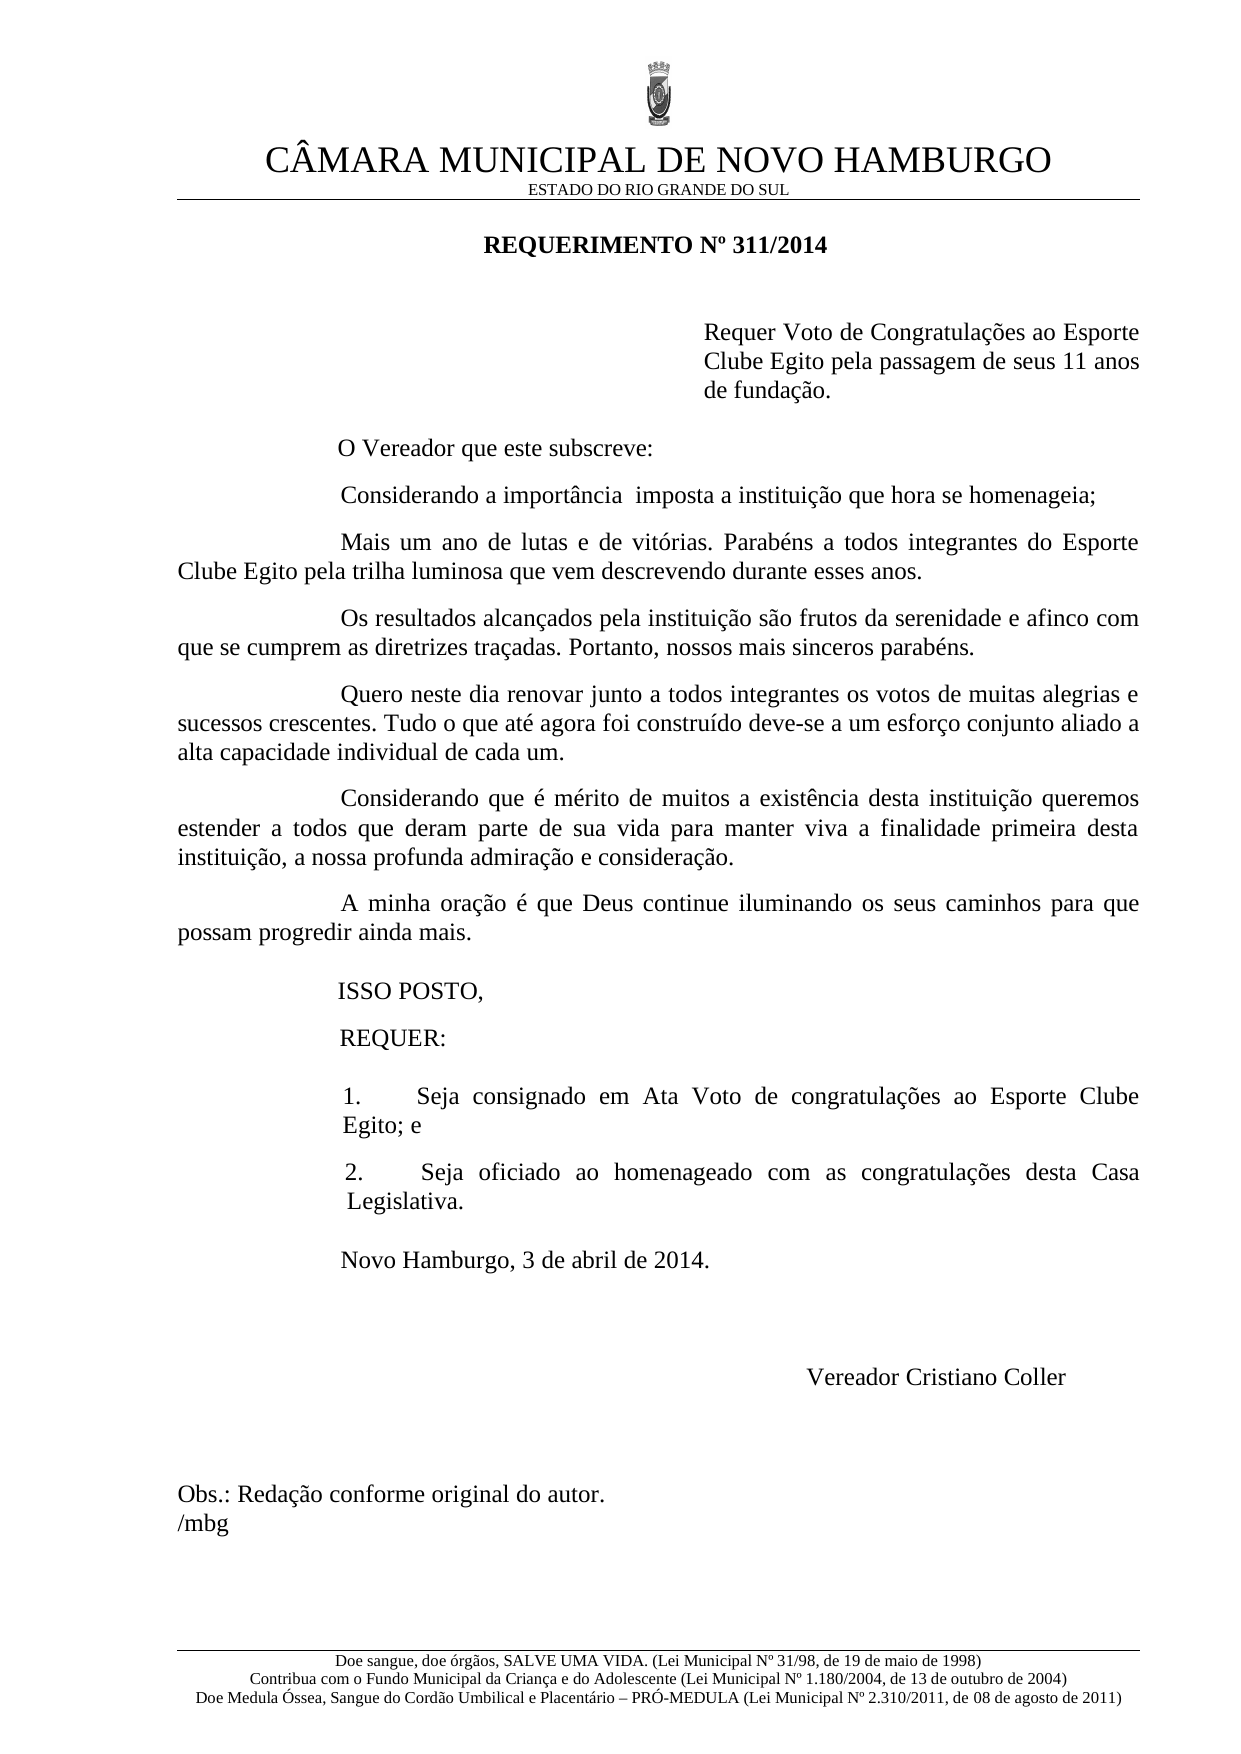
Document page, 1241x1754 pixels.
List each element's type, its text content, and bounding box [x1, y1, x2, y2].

text 1. Seja consignado em Ata Voto de congratulações ao Esporte Clube Egito; e [342, 1081, 1140, 1139]
text Quero neste dia renovar junto a todos integrantes os votos de muitas alegrias e sucessos crescentes. Tudo o que até agora foi construído deve-se a um esforço conjunto aliado a alta capacidade individual de cada um. [177, 678, 1140, 766]
text Considerando a importância imposta a instituição que hora se homenageia; [177, 480, 1140, 509]
text Novo Hamburgo, 3 de abril de 2014. [177, 1244, 1140, 1274]
text O Vereador que este subscreve: [177, 433, 1140, 462]
title REQUERIMENTO Nº 311/2014 [177, 230, 1140, 259]
text Obs.: Redação conforme original do autor. [177, 1478, 1140, 1507]
text Mais um ano de lutas e de vitórias. Parabéns a todos integrantes do Esporte Clube Egito pela trilha luminosa que vem descrevendo durante esses anos. [177, 527, 1140, 585]
title Requer Voto de Congratulações ao Esporte Clube Egito pela passagem de seus 11 anos de fundação. [703, 317, 1140, 404]
text REQUER: [177, 1023, 1140, 1052]
text Vereador Cristiano Coller [177, 1362, 1140, 1391]
text Considerando que é mérito de muitos a existência desta instituição queremos estender a todos que deram parte de sua vida para manter viva a finalidade primeira desta instituição, a nossa profunda admiração e consideração. [177, 783, 1140, 871]
text ISSO POSTO, [177, 976, 1140, 1005]
text 2. Seja oficiado ao homenageado com as congratulações desta Casa Legislativa. [344, 1157, 1140, 1215]
text /mbg [177, 1507, 1140, 1537]
text Os resultados alcançados pela instituição são frutos da serenidade e afinco com que se cumprem as diretrizes traçadas. Portanto, nossos mais sinceros parabéns. [177, 603, 1140, 661]
text A minha oração é que Deus continue iluminando os seus caminhos para que possam progredir ainda mais. [177, 888, 1140, 946]
